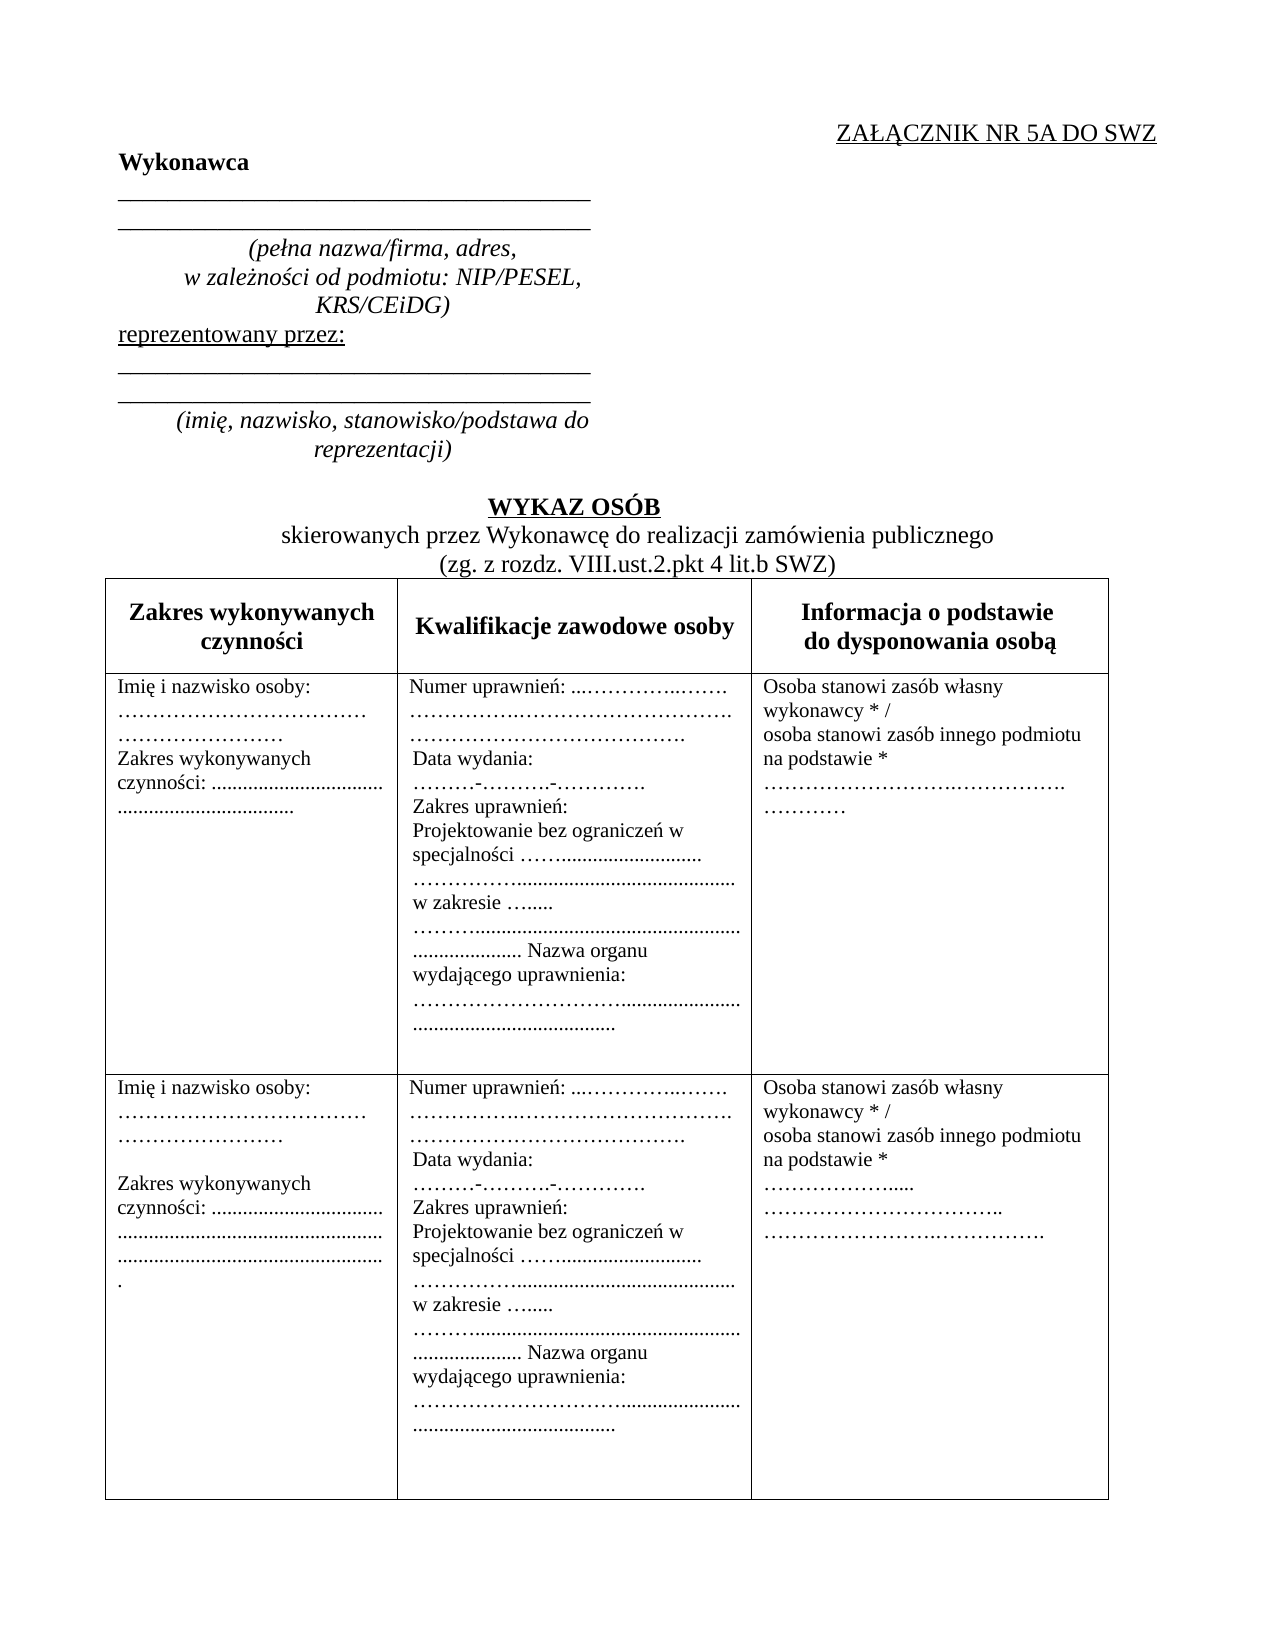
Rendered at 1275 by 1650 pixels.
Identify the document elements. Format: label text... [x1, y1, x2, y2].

text WYKAZ OSÓB [118, 492, 1157, 521]
text w zależności od podmiotu: NIP/PESEL, KRS/CEiDG) [118, 262, 649, 319]
text reprezentowany przez: [118, 319, 649, 348]
table_cell Osoba stanowi zasób własny wykonawcy * / osoba stanowi zasób innego podmiotu na podstawie * ……………………….…………….………… [752, 674, 1108, 1074]
table_cell Imię i nazwisko osoby: …………………………………………………… Zakres wykonywanych czynności: ................................................................... [106, 674, 397, 1074]
table_cell Numer uprawnień: ...…………..…….…………….………………………….…………………………………. Data wydania: ………-……….-…………. Zakres uprawnień: Projektowanie bez ograniczeń w specjalności ……...........................……………..........................................w zakresie ….....………........................................................................ Nazwa organu wydającego uprawnienia: ………………………….............................................................. [398, 674, 751, 1074]
text (imię, nazwisko, stanowisko/podstawa do reprezentacji) [118, 406, 649, 463]
table_header Zakres wykonywanych czynności [106, 579, 397, 673]
text ZAŁĄCZNIK NR 5A DO SWZ [119, 118, 1157, 147]
text (zg. z rozdz. VIII.ust.2.pkt 4 lit.b SWZ) [118, 549, 1157, 578]
table_cell Osoba stanowi zasób własny wykonawcy * / osoba stanowi zasób innego podmiotu na podstawie * ……………….....……………………………..…………………….……………. [752, 1075, 1108, 1499]
table_header Kwalifikacje zawodowe osoby [398, 579, 751, 673]
table_cell Numer uprawnień: ...…………..…….…………….………………………….…………………………………. Data wydania: ………-……….-…………. Zakres uprawnień: Projektowanie bez ograniczeń w specjalności ……...........................……………..........................................w zakresie ….....………........................................................................ Nazwa organu wydającego uprawnienia: ………………………….............................................................. [398, 1075, 751, 1499]
table_cell Imię i nazwisko osoby: …………………………………………………… Zakres wykonywanych czynności: ........................................................................................................................................ [106, 1075, 397, 1499]
text Wykonawca [118, 147, 1157, 176]
table_header Informacja o podstawie do dysponowania osobą [752, 579, 1108, 673]
text (pełna nazwa/firma, adres, [118, 233, 649, 262]
text skierowanych przez Wykonawcę do realizacji zamówienia publicznego [118, 521, 1157, 549]
